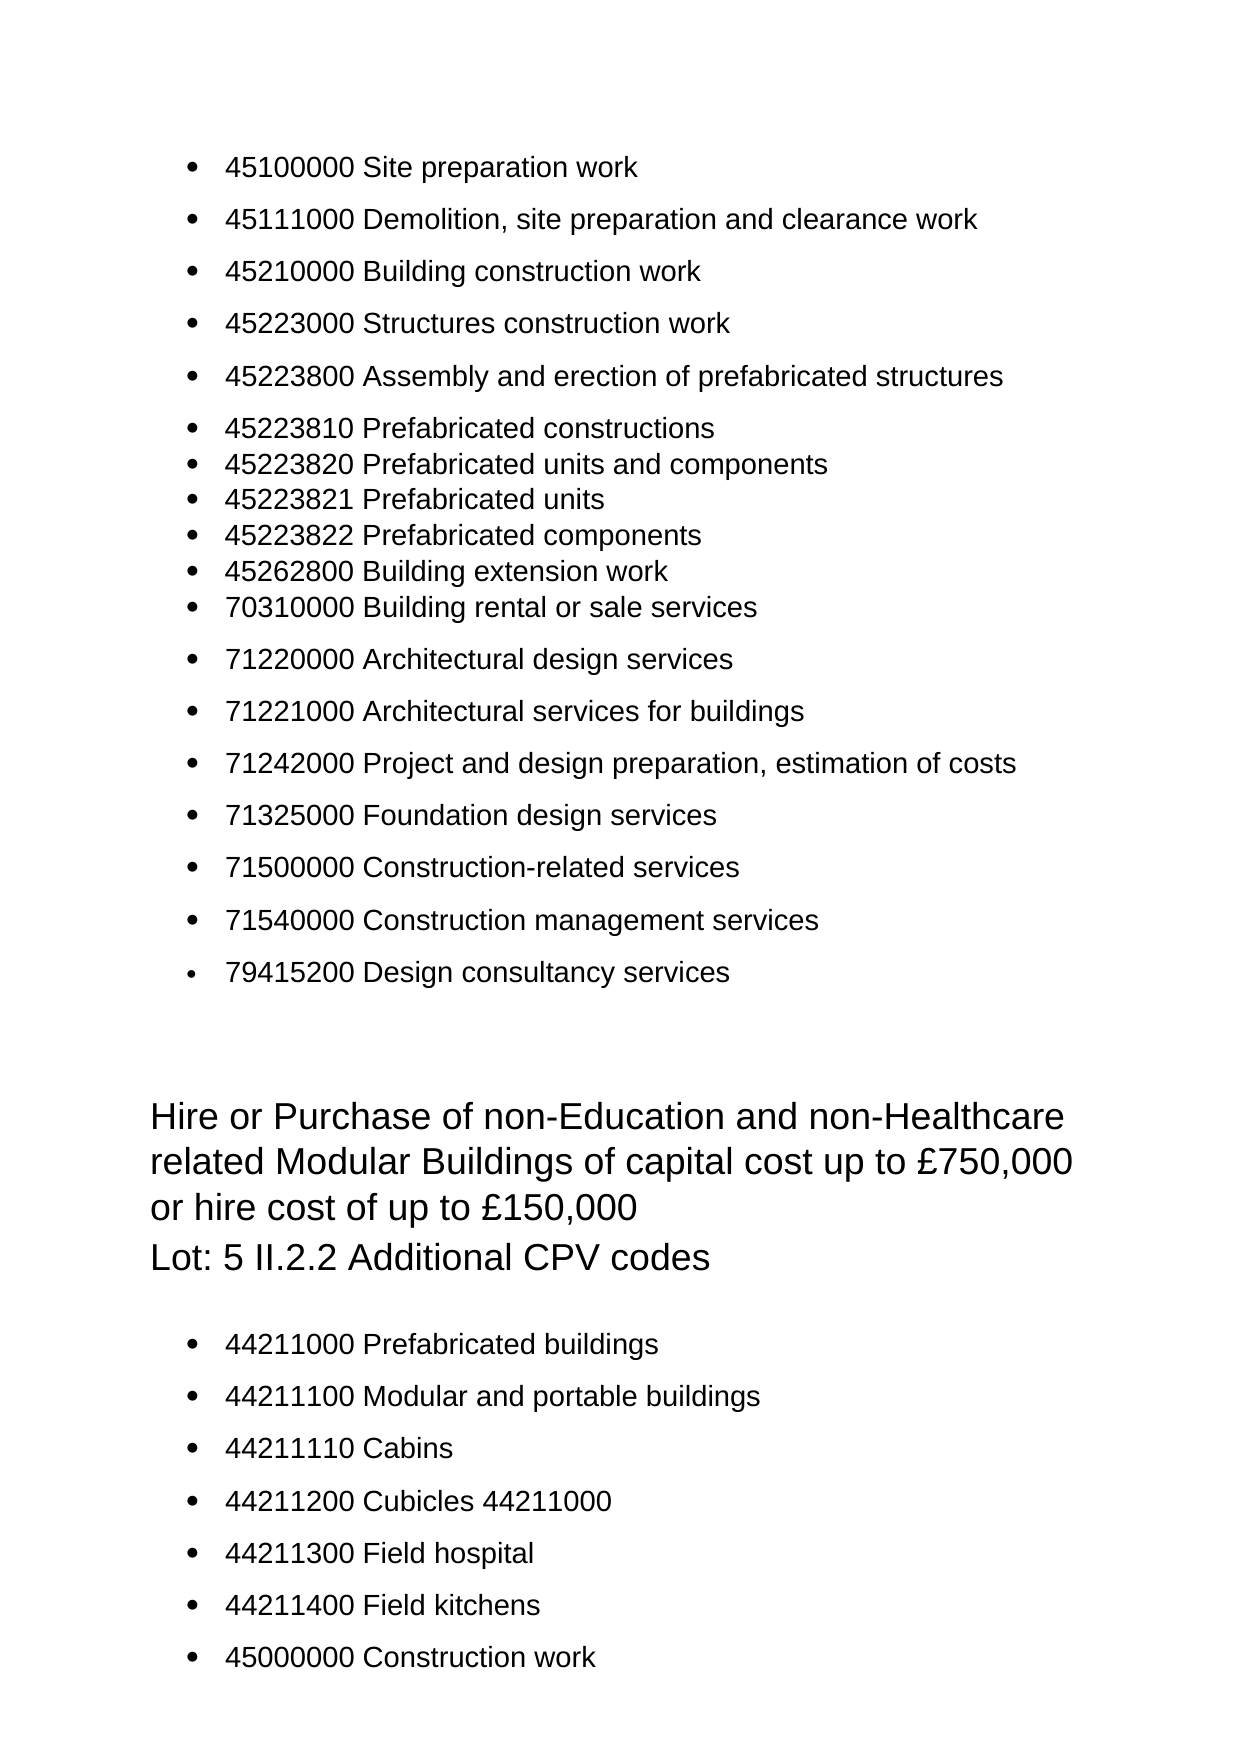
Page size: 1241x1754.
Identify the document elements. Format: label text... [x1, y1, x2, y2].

list 44211000 Prefabricated buildings [187, 1327, 1090, 1361]
list 45223821 Prefabricated units [187, 482, 1090, 516]
list 44211200 Cubicles 44211000 [187, 1483, 1090, 1517]
list 45000000 Construction work [187, 1640, 1090, 1674]
list 44211100 Modular and portable buildings [187, 1379, 1090, 1413]
list 71242000 Project and design preparation, estimation of costs [187, 746, 1090, 780]
list 71220000 Architectural design services [187, 642, 1090, 676]
list 45223822 Prefabricated components [187, 518, 1090, 552]
list 45223810 Prefabricated constructions [187, 411, 1090, 445]
list 45210000 Building construction work [187, 254, 1090, 288]
list 45223800 Assembly and erection of prefabricated structures [187, 359, 1090, 392]
list 45111000 Demolition, site preparation and clearance work [187, 202, 1090, 236]
list 45100000 Site preparation work [187, 150, 1090, 184]
list 71325000 Foundation design services [187, 798, 1090, 832]
subtitle Lot: 5 II.2.2 Additional CPV codes [150, 1235, 1090, 1278]
list 71221000 Architectural services for buildings [187, 694, 1090, 728]
list 71500000 Construction-related services [187, 851, 1090, 884]
list 45262800 Building extension work [187, 554, 1090, 588]
list 45223000 Structures construction work [187, 307, 1090, 340]
list 79415200 Design consultancy services [187, 955, 1090, 988]
list 45223820 Prefabricated units and components [187, 447, 1090, 480]
list 44211300 Field hospital [187, 1536, 1090, 1569]
list 70310000 Building rental or sale services [187, 589, 1090, 623]
list 44211400 Field kitchens [187, 1588, 1090, 1622]
list 44211110 Cabins [187, 1431, 1090, 1465]
list 71540000 Construction management services [187, 903, 1090, 936]
subtitle Hire or Purchase of non-Education and non-Healthcare related Modular Buildings of capital cost up to £750,000 or hire cost of up to £150,000 [150, 1094, 1090, 1228]
